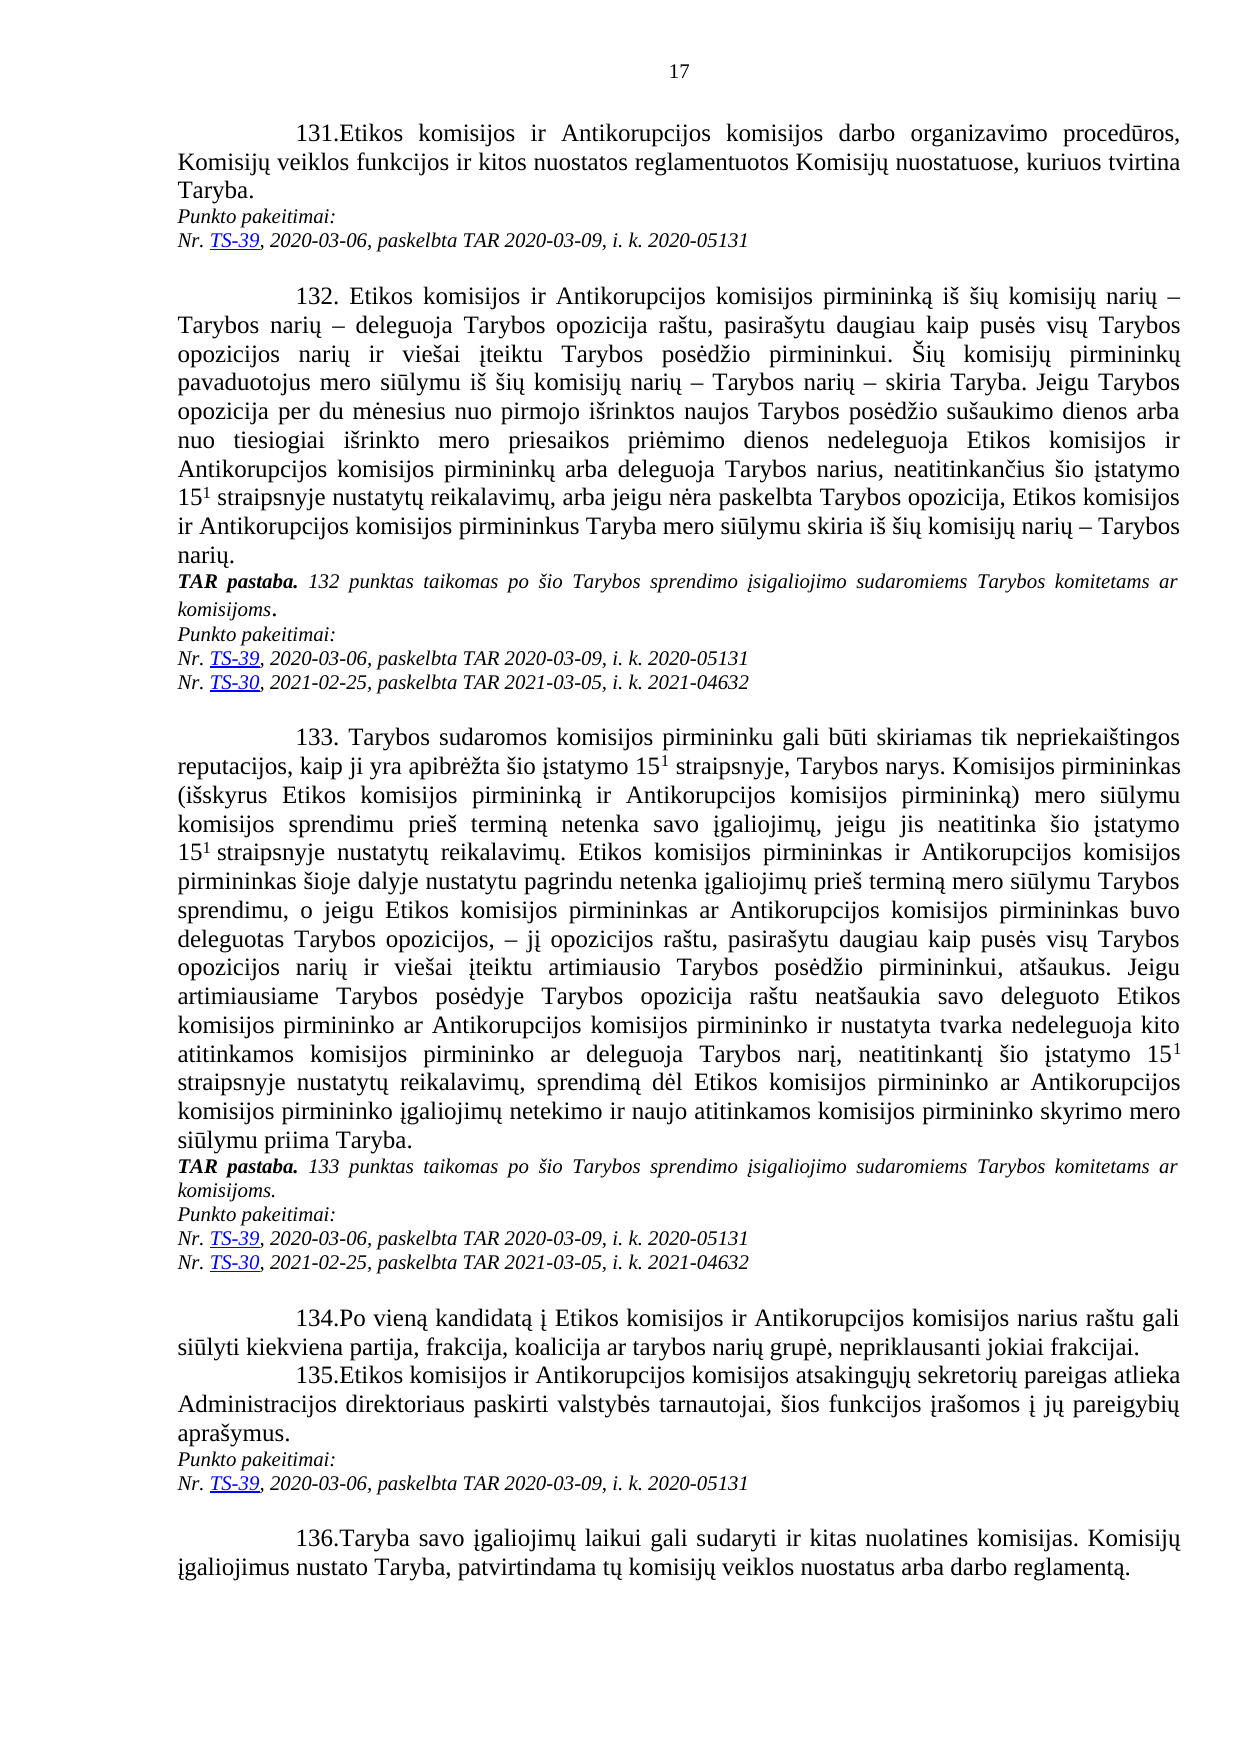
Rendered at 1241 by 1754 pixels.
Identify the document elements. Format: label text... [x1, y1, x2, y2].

text Punkto pakeitimai: [177, 1447, 1181, 1471]
text TAR pastaba. 132 punktas taikomas po šio Tarybos sprendimo įsigaliojimo sudaromiems Tarybos komitetams ar komisijoms. [177, 569, 1181, 622]
text Punkto pakeitimai: [177, 1202, 1181, 1226]
text 134.Po vieną kandidatą į Etikos komisijos ir Antikorupcijos komisijos narius raštu gali siūlyti kiekviena partija, frakcija, koalicija ar tarybos narių grupė, nepriklausanti jokiai frakcijai. [177, 1303, 1181, 1360]
text 132. Etikos komisijos ir Antikorupcijos komisijos pirmininką iš šių komisijų narių – Tarybos narių – deleguoja Tarybos opozicija raštu, pasirašytu daugiau kaip pusės visų Tarybos opozicijos narių ir viešai įteiktu Tarybos posėdžio pirmininkui. Šių komisijų pirmininkų pavaduotojus mero siūlymu iš šių komisijų narių – Tarybos narių – skiria Taryba. Jeigu Tarybos opozicija per du mėnesius nuo pirmojo išrinktos naujos Tarybos posėdžio sušaukimo dienos arba nuo tiesiogiai išrinkto mero priesaikos priėmimo dienos nedeleguoja Etikos komisijos ir Antikorupcijos komisijos pirmininkų arba deleguoja Tarybos narius, neatitinkančius šio įstatymo 151 straipsnyje nustatytų reikalavimų, arba jeigu nėra paskelbta Tarybos opozicija, Etikos komisijos ir Antikorupcijos komisijos pirmininkus Taryba mero siūlymu skiria iš šių komisijų narių – Tarybos narių. [177, 281, 1181, 569]
text 136.Taryba savo įgaliojimų laikui gali sudaryti ir kitas nuolatines komisijas. Komisijų įgaliojimus nustato Taryba, patvirtindama tų komisijų veiklos nuostatus arba darbo reglamentą. [177, 1523, 1181, 1581]
text Punkto pakeitimai: [177, 204, 1181, 228]
text Nr. TS-39, 2020-03-06, paskelbta TAR 2020-03-09, i. k. 2020-05131 [177, 1226, 1181, 1250]
text Nr. TS-30, 2021-02-25, paskelbta TAR 2021-03-05, i. k. 2021-04632 [177, 1250, 1181, 1274]
text Punkto pakeitimai: [177, 622, 1181, 646]
text Nr. TS-39, 2020-03-06, paskelbta TAR 2020-03-09, i. k. 2020-05131 [177, 646, 1181, 670]
text Nr. TS-30, 2021-02-25, paskelbta TAR 2021-03-05, i. k. 2021-04632 [177, 670, 1181, 694]
text 133. Tarybos sudaromos komisijos pirmininku gali būti skiriamas tik nepriekaištingos reputacijos, kaip ji yra apibrėžta šio įstatymo 151 straipsnyje, Tarybos narys. Komisijos pirmininkas (išskyrus Etikos komisijos pirmininką ir Antikorupcijos komisijos pirmininką) mero siūlymu komisijos sprendimu prieš terminą netenka savo įgaliojimų, jeigu jis neatitinka šio įstatymo 151 straipsnyje nustatytų reikalavimų. Etikos komisijos pirmininkas ir Antikorupcijos komisijos pirmininkas šioje dalyje nustatytu pagrindu netenka įgaliojimų prieš terminą mero siūlymu Tarybos sprendimu, o jeigu Etikos komisijos pirmininkas ar Antikorupcijos komisijos pirmininkas buvo deleguotas Tarybos opozicijos, – jį opozicijos raštu, pasirašytu daugiau kaip pusės visų Tarybos opozicijos narių ir viešai įteiktu artimiausio Tarybos posėdžio pirmininkui, atšaukus. Jeigu artimiausiame Tarybos posėdyje Tarybos opozicija raštu neatšaukia savo deleguoto Etikos komisijos pirmininko ar Antikorupcijos komisijos pirmininko ir nustatyta tvarka nedeleguoja kito atitinkamos komisijos pirmininko ar deleguoja Tarybos narį, neatitinkantį šio įstatymo 151 straipsnyje nustatytų reikalavimų, sprendimą dėl Etikos komisijos pirmininko ar Antikorupcijos komisijos pirmininko įgaliojimų netekimo ir naujo atitinkamos komisijos pirmininko skyrimo mero siūlymu priima Taryba. [177, 722, 1181, 1154]
text 135.Etikos komisijos ir Antikorupcijos komisijos atsakingųjų sekretorių pareigas atlieka Administracijos direktoriaus paskirti valstybės tarnautojai, šios funkcijos įrašomos į jų pareigybių aprašymus. [177, 1360, 1181, 1447]
text Nr. TS-39, 2020-03-06, paskelbta TAR 2020-03-09, i. k. 2020-05131 [177, 228, 1181, 252]
text 131.Etikos komisijos ir Antikorupcijos komisijos darbo organizavimo procedūros, Komisijų veiklos funkcijos ir kitos nuostatos reglamentuotos Komisijų nuostatuose, kuriuos tvirtina Taryba. [177, 118, 1181, 204]
text TAR pastaba. 133 punktas taikomas po šio Tarybos sprendimo įsigaliojimo sudaromiems Tarybos komitetams ar komisijoms. [177, 1154, 1181, 1202]
text Nr. TS-39, 2020-03-06, paskelbta TAR 2020-03-09, i. k. 2020-05131 [177, 1471, 1181, 1495]
